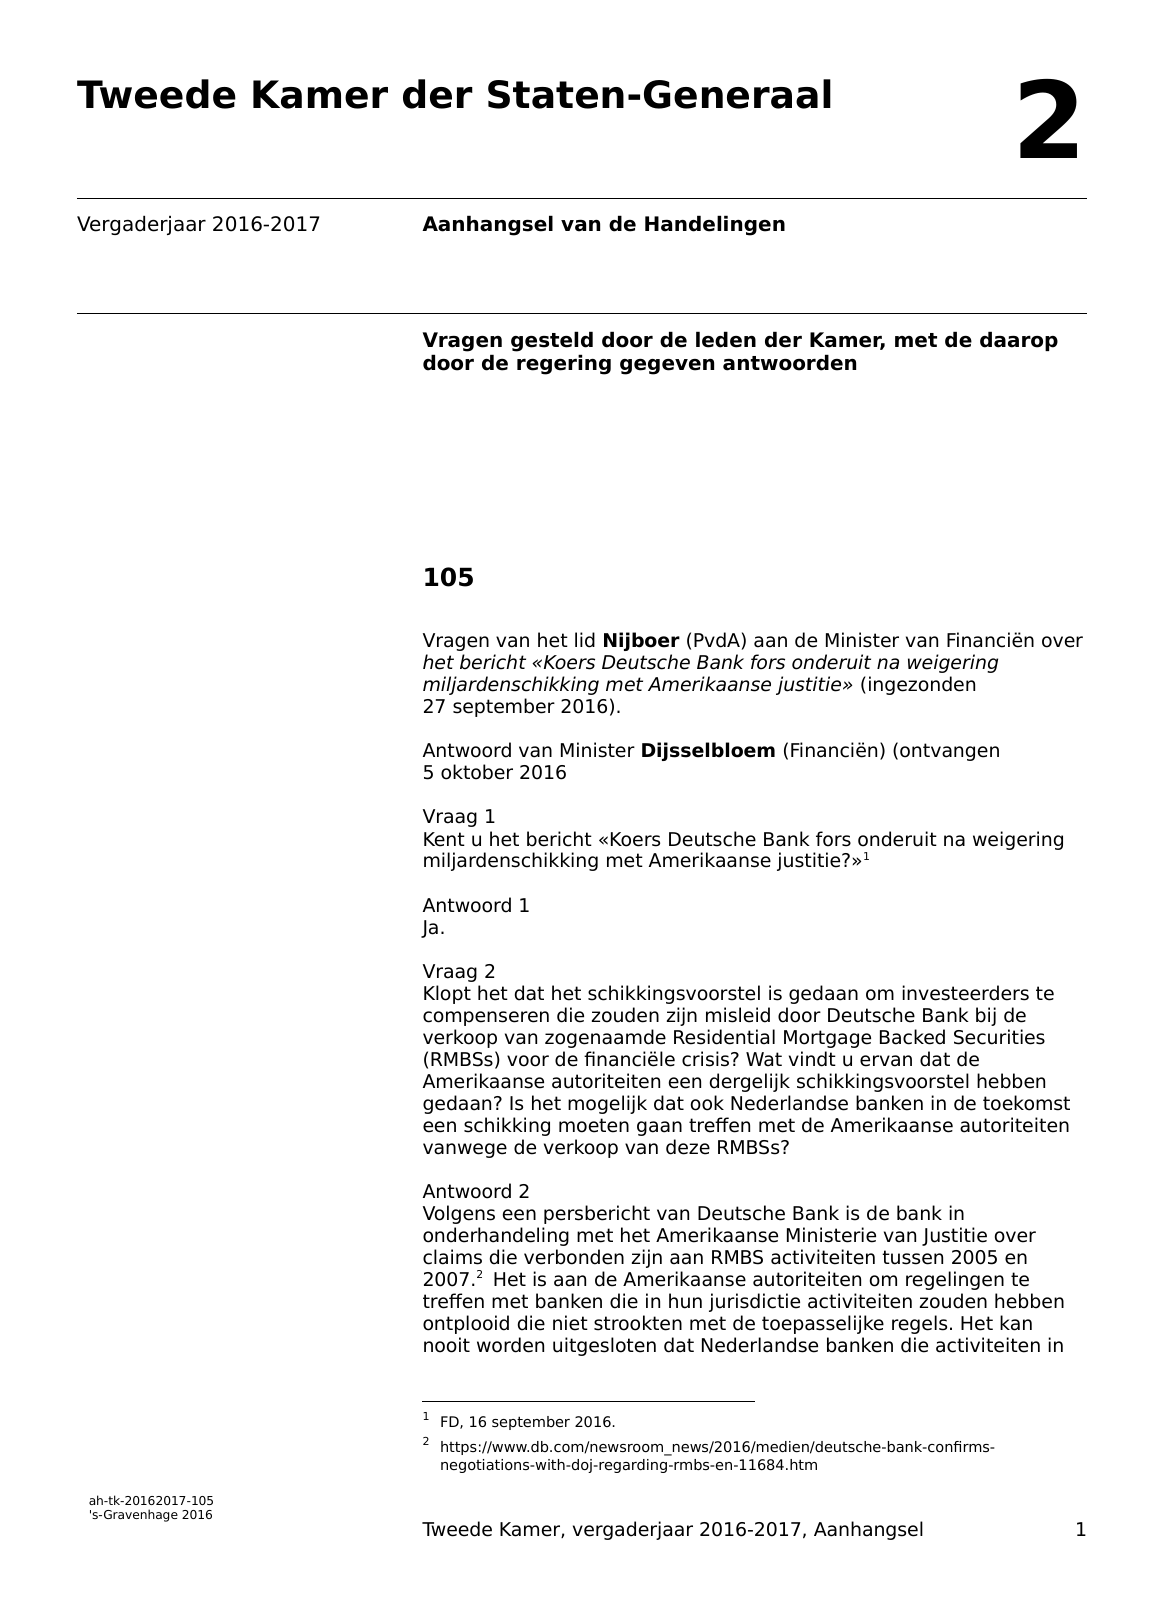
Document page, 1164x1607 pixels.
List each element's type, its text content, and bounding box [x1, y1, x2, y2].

text https://www.db.com/newsroom_news/2016/medien/deutsche-bank-confirms-negotiations-with-doj-regarding-rmbs-en-11684.htm [422, 1435, 1087, 1474]
table_header 2 [886, 59, 1087, 198]
text Klopt het dat het schikkingsvoorstel is gedaan om investeerders te compenseren die zouden zijn misleid door Deutsche Bank bij de verkoop van zogenaamde Residential Mortgage Backed Securities (RMBSs) voor de financiële crisis? Wat vindt u ervan dat de Amerikaanse autoriteiten een dergelijk schikkingsvoorstel hebben gedaan? Is het mogelijk dat ook Nederlandse banken in de toekomst een schikking moeten gaan treffen met de Amerikaanse autoriteiten vanwege de verkoop van deze RMBSs? [422, 983, 1087, 1158]
table_header Tweede Kamer der Staten-Generaal [77, 59, 886, 198]
table_cell Vergaderjaar 2016-2017 [77, 199, 422, 313]
text Kent u het bericht «Koers Deutsche Bank fors onderuit na weigering miljardenschikking met Amerikaanse justitie?» [422, 828, 1087, 872]
text Ja. [422, 917, 1087, 938]
text 's-Gravenhage 2016 [88, 1508, 323, 1522]
text Vraag 1 [422, 806, 1087, 828]
table_cell [77, 314, 422, 375]
text ah-tk-20162017-105 [88, 1494, 323, 1508]
table_cell Vragen gesteld door de leden der Kamer, met de daarop door de regering gegeven antwoorden [422, 314, 1087, 375]
text Antwoord 2 [422, 1181, 1087, 1203]
text Antwoord 1 [422, 894, 1087, 917]
text FD, 16 september 2016. [422, 1410, 1087, 1432]
text Volgens een persbericht van Deutsche Bank is de bank in onderhandeling met het Amerikaanse Ministerie van Justitie over claims die verbonden zijn aan RMBS activiteiten tussen 2005 en 2007. Het is aan de Amerikaanse autoriteiten om regelingen te treffen met banken die in hun jurisdictie activiteiten zouden hebben ontplooid die niet strookten met de toepasselijke regels. Het kan nooit worden uitgesloten dat Nederlandse banken die activiteiten in [422, 1203, 1087, 1357]
table_cell Aanhangsel van de Handelingen [422, 199, 1087, 313]
text Vraag 2 [422, 961, 1087, 983]
text Vragen van het lid Nijboer (PvdA) aan de Minister van Financiën over het bericht «Koers Deutsche Bank fors onderuit na weigering miljardenschikking met Amerikaanse justitie» (ingezonden 27 september 2016). [422, 630, 1087, 718]
text 105 [422, 563, 1087, 592]
text Antwoord van Minister Dijsselbloem (Financiën) (ontvangen 5 oktober 2016 [422, 740, 1087, 784]
